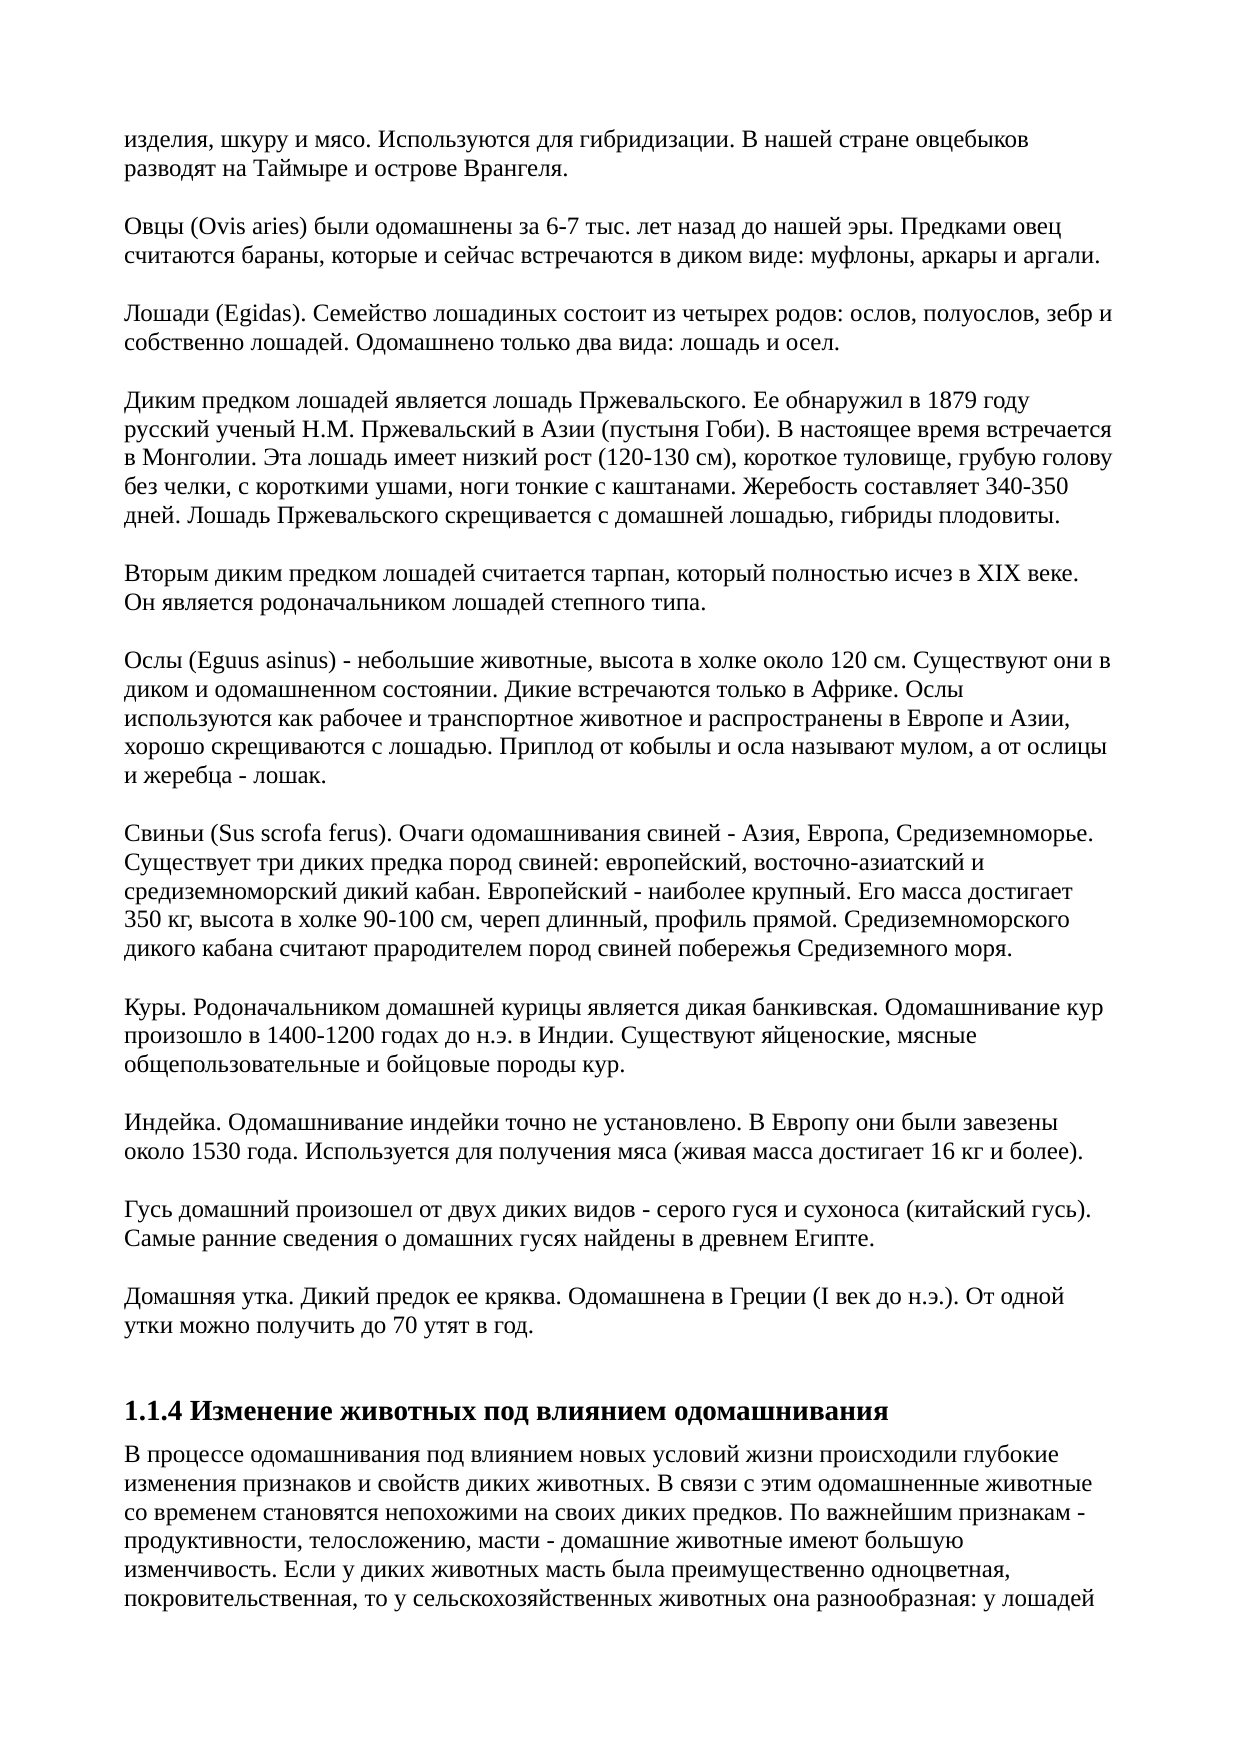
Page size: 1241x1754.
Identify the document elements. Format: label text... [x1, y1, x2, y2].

table_header изделия, шкуру и мясо. Используются для гибридизации. В нашей стране овцебыков разводят на Таймыре и острове Врангеля. Овцы (Оvis aries) были одомашнены за 6-7 тыс. лет назад до нашей эры. Предками овец считаются бараны, которые и сейчас встречаются в диком виде: муфлоны, аркары и аргали. Лошади (Egidas). Семейство лошадиных состоит из четырех родов: ослов, полуослов, зебр и собственно лошадей. Одомашнено только два вида: лошадь и осел. Диким предком лошадей является лошадь Пржевальского. Ее обнаружил в 1879 году русский ученый Н.М. Пржевальский в Азии (пустыня Гоби). В настоящее время встречается в Монголии. Эта лошадь имеет низкий рост (120-130 см), короткое туловище, грубую голову без челки, с короткими ушами, ноги тонкие с каштанами. Жеребость составляет 340-350 дней. Лошадь Пржевальского скрещивается с домашней лошадью, гибриды плодовиты. Вторым диким предком лошадей считается тарпан, который полностью исчез в XIX веке. Он является родоначальником лошадей степного типа. Ослы (Eguus asinus) - небольшие животные, высота в холке около 120 см. Существуют они в диком и одомашненном состоянии. Дикие встречаются только в Африке. Ослы используются как рабочее и транспортное животное и распространены в Европе и Азии, хорошо скрещиваются с лошадью. Приплод от кобылы и осла называют мулом, а от ослицы и жеребца - лошак. Свиньи (Sus scrofa ferus). Очаги одомашнивания свиней - Азия, Европа, Средиземноморье. Существует три диких предка пород свиней: европейский, восточно-азиатский и средиземноморский дикий кабан. Европейский - наиболее крупный. Его масса достигает 350 кг, высота в холке 90-100 см, череп длинный, профиль прямой. Средиземноморского дикого кабана считают прародителем пород свиней побережья Средиземного моря. Куры. Родоначальником домашней курицы является дикая банкивская. Одомашнивание кур произошло в 1400-1200 годах до н.э. в Индии. Существуют яйценоские, мясные общепользовательные и бойцовые породы кур. Индейка. Одомашнивание индейки точно не установлено. В Европу они были завезены около 1530 года. Используется для получения мяса (живая масса достигает 16 кг и более). Гусь домашний произошел от двух диких видов - серого гуся и сухоноса (китайский гусь). Самые ранние сведения о домашних гусях найдены в древнем Египте. Домашняя утка. Дикий предок ее кряква. Одомашнена в Греции (I век до н.э.). От одной утки можно получить до 70 утят в год. 1.1.4 Изменение животных под влиянием одомашнивания В процессе одомашнивания под влиянием новых условий жизни происходили глубокие изменения признаков и свойств диких животных. В связи с этим одомашненные животные со временем становятся непохожими на своих диких предков. По важнейшим признакам - продуктивности, телосложению, масти - домашние животные имеют большую изменчивость. Если у диких животных масть была преимущественно одноцветная, покровительственная, то у сельскохозяйственных животных она разнообразная: у лошадей [121, 121, 1119, 1615]
table_header [118, 118, 1122, 1618]
